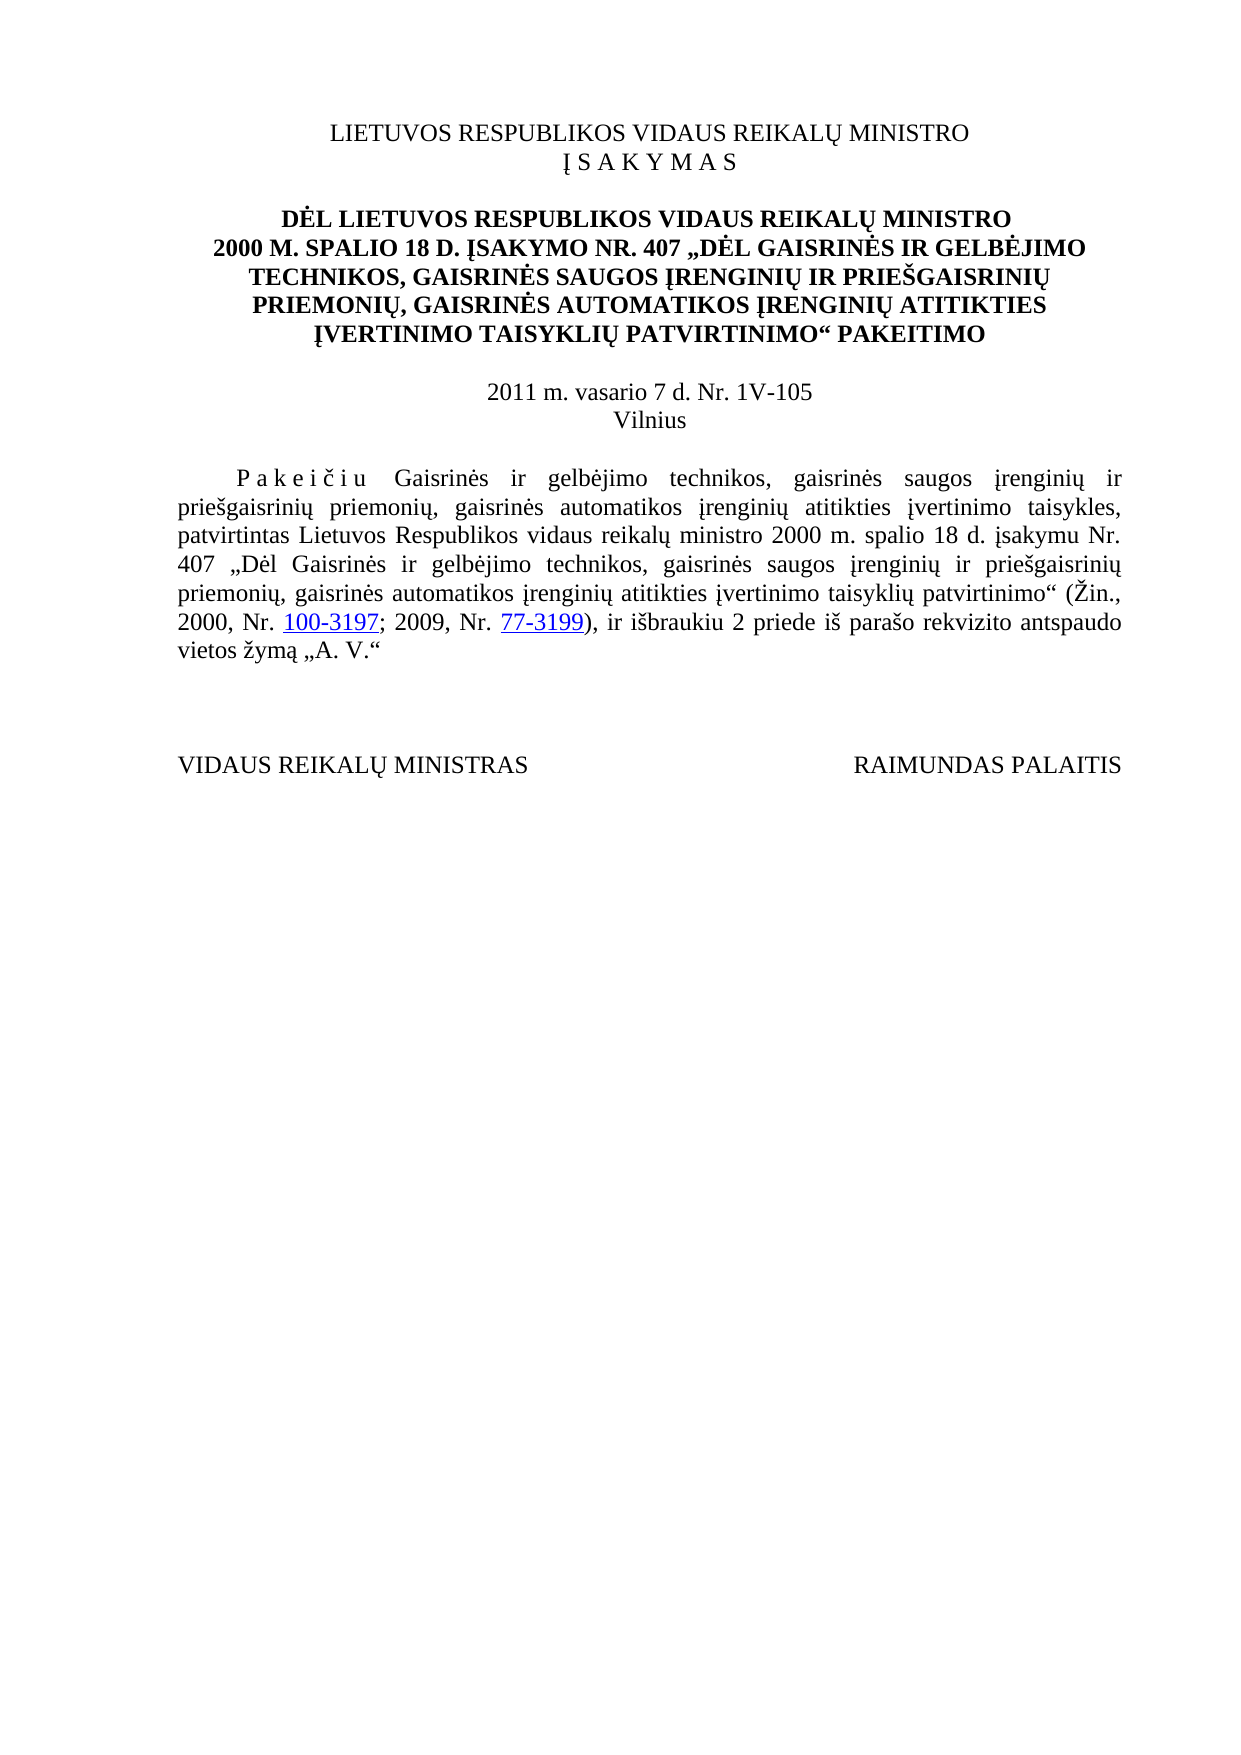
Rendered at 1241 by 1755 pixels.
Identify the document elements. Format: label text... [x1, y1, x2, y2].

text Pakeičiu Gaisrinės ir gelbėjimo technikos, gaisrinės saugos įrenginių ir priešgaisrinių priemonių, gaisrinės automatikos įrenginių atitikties įvertinimo taisykles, patvirtintas Lietuvos Respublikos vidaus reikalų ministro 2000 m. spalio 18 d. įsakymu Nr. 407 „Dėl Gaisrinės ir gelbėjimo technikos, gaisrinės saugos įrenginių ir priešgaisrinių priemonių, gaisrinės automatikos įrenginių atitikties įvertinimo taisyklių patvirtinimo“ (Žin., 2000, Nr. 100-3197; 2009, Nr. 77-3199), ir išbraukiu 2 priede iš parašo rekvizito antspaudo vietos žymą „A. V.“ [177, 463, 1122, 664]
text LIETUVOS RESPUBLIKOS VIDAUS REIKALŲ MINISTRO [177, 118, 1122, 147]
text Vidaus reikalų ministras Raimundas Palaitis [177, 751, 1122, 779]
text DĖL LIETUVOS RESPUBLIKOS VIDAUS REIKALŲ MINISTRo 2000 m. SPALIO 18 d. ĮSAKYMO Nr. 407 „dĖL GAISRINĖS IR GELBĖJIMO TECHNIKOS, GAISRINĖS SAUGOS ĮRENGINIŲ IR PRIEŠGAISRINIŲ PRIEMONIŲ, GAISRINĖS AUTOMATIKOS ĮRENGINIŲ ATITIKTIES ĮVERTINIMO TAISYKLIŲ PATVIRTINIMO“ PAKEITIMO [177, 204, 1122, 348]
text Vilnius [177, 406, 1122, 434]
text 2011 m. vasario 7 d. Nr. 1V-105 [177, 377, 1122, 406]
text ĮSAKYMAS [177, 147, 1122, 176]
